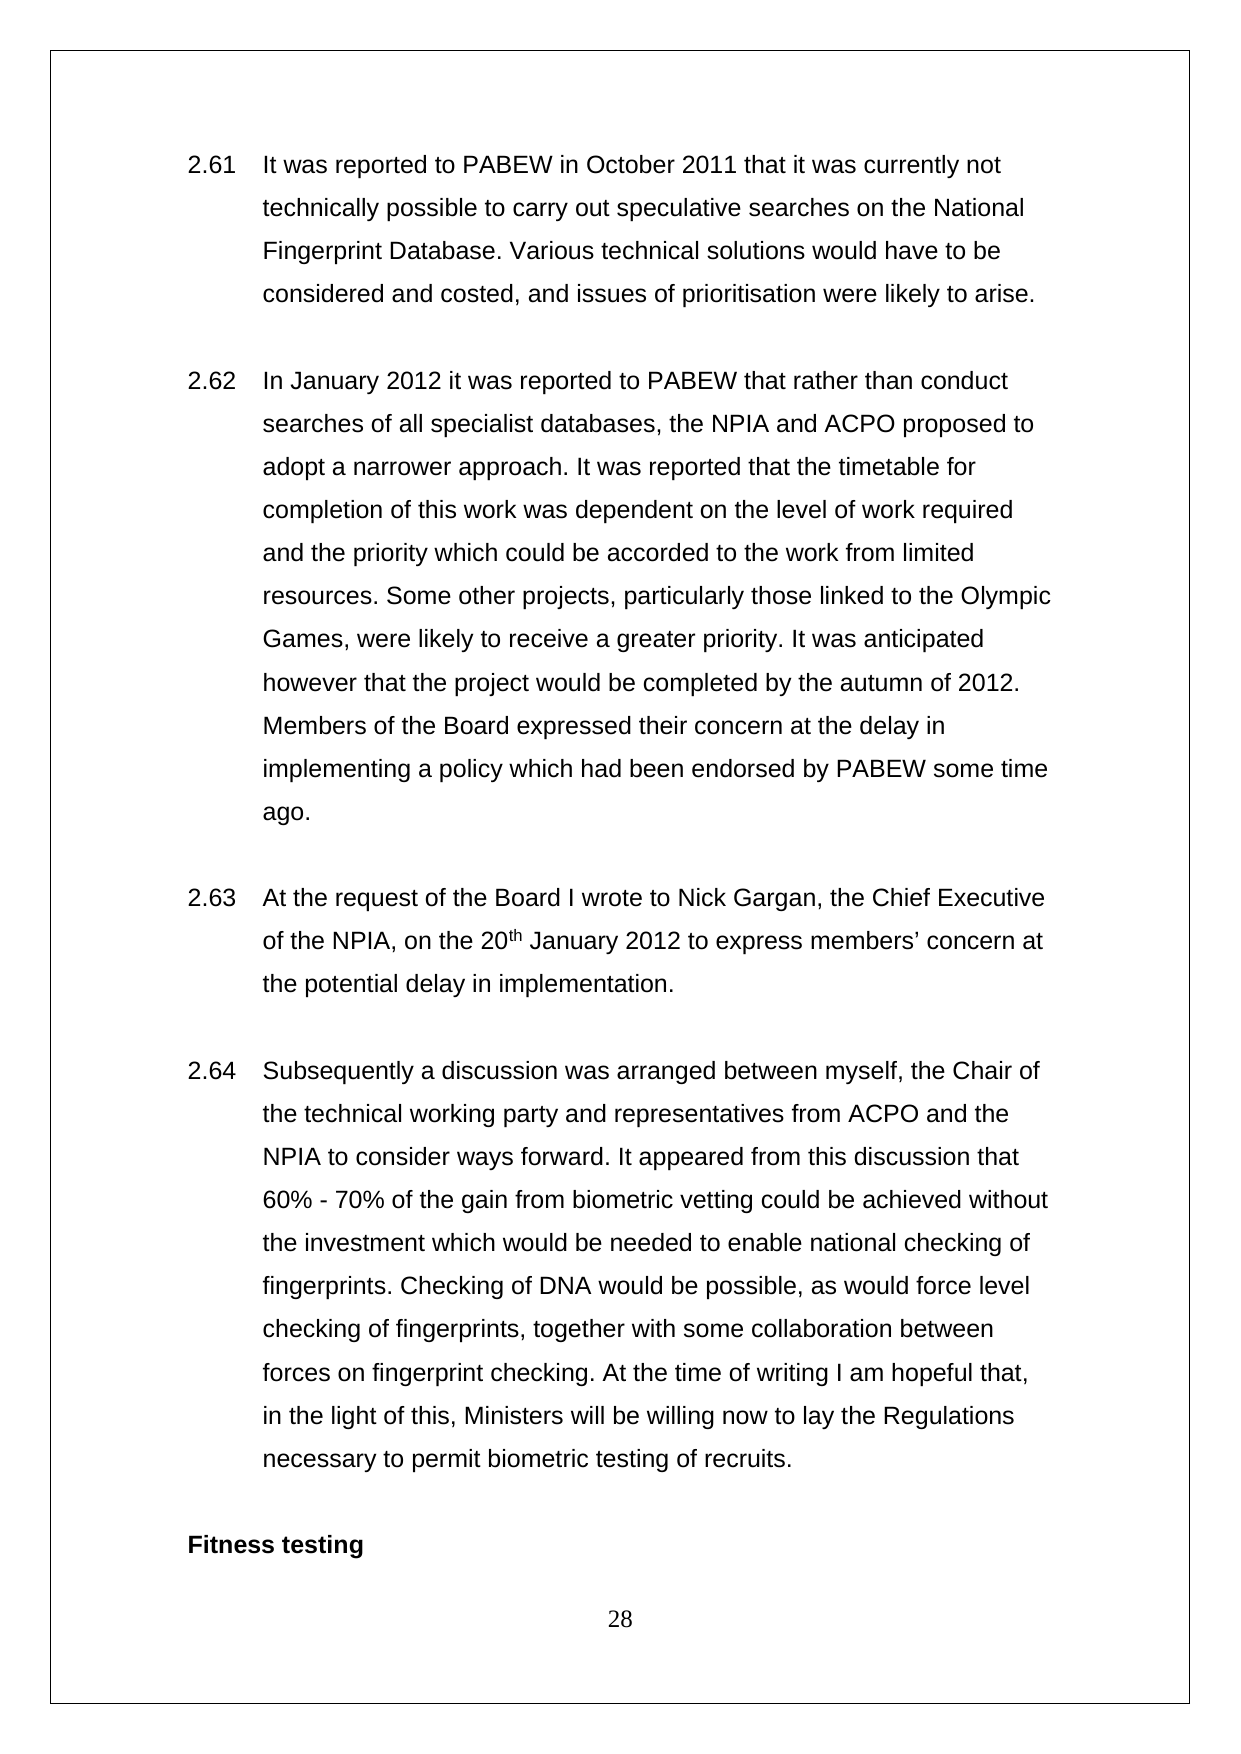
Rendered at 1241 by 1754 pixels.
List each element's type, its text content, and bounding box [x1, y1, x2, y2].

text 2.64 Subsequently a discussion was arranged between myself, the Chair of the technical working party and representatives from ACPO and the NPIA to consider ways forward. It appeared from this discussion that 60% - 70% of the gain from biometric vetting could be achieved without the investment which would be needed to enable national checking of fingerprints. Checking of DNA would be possible, as would force level checking of fingerprints, together with some collaboration between forces on fingerprint checking. At the time of writing I am hopeful that, in the light of this, Ministers will be willing now to lay the Regulations necessary to permit biometric testing of recruits. [187, 1056, 1053, 1472]
text Fitness testing [187, 1530, 1053, 1559]
text 2.61 It was reported to PABEW in October 2011 that it was currently not technically possible to carry out speculative searches on the National Fingerprint Database. Various technical solutions would have to be considered and costed, and issues of prioritisation were likely to arise. [187, 150, 1053, 308]
text 2.63 At the request of the Board I wrote to Nick Gargan, the Chief Executive of the NPIA, on the 20th January 2012 to express members’ concern at the potential delay in implementation. [187, 883, 1053, 998]
text 2.62 In January 2012 it was reported to PABEW that rather than conduct searches of all specialist databases, the NPIA and ACPO proposed to adopt a narrower approach. It was reported that the timetable for completion of this work was dependent on the level of work required and the priority which could be accorded to the work from limited resources. Some other projects, particularly those linked to the Olympic Games, were likely to receive a greater priority. It was anticipated however that the project would be completed by the autumn of 2012. Members of the Board expressed their concern at the delay in implementing a policy which had been endorsed by PABEW some time ago. [187, 366, 1053, 826]
